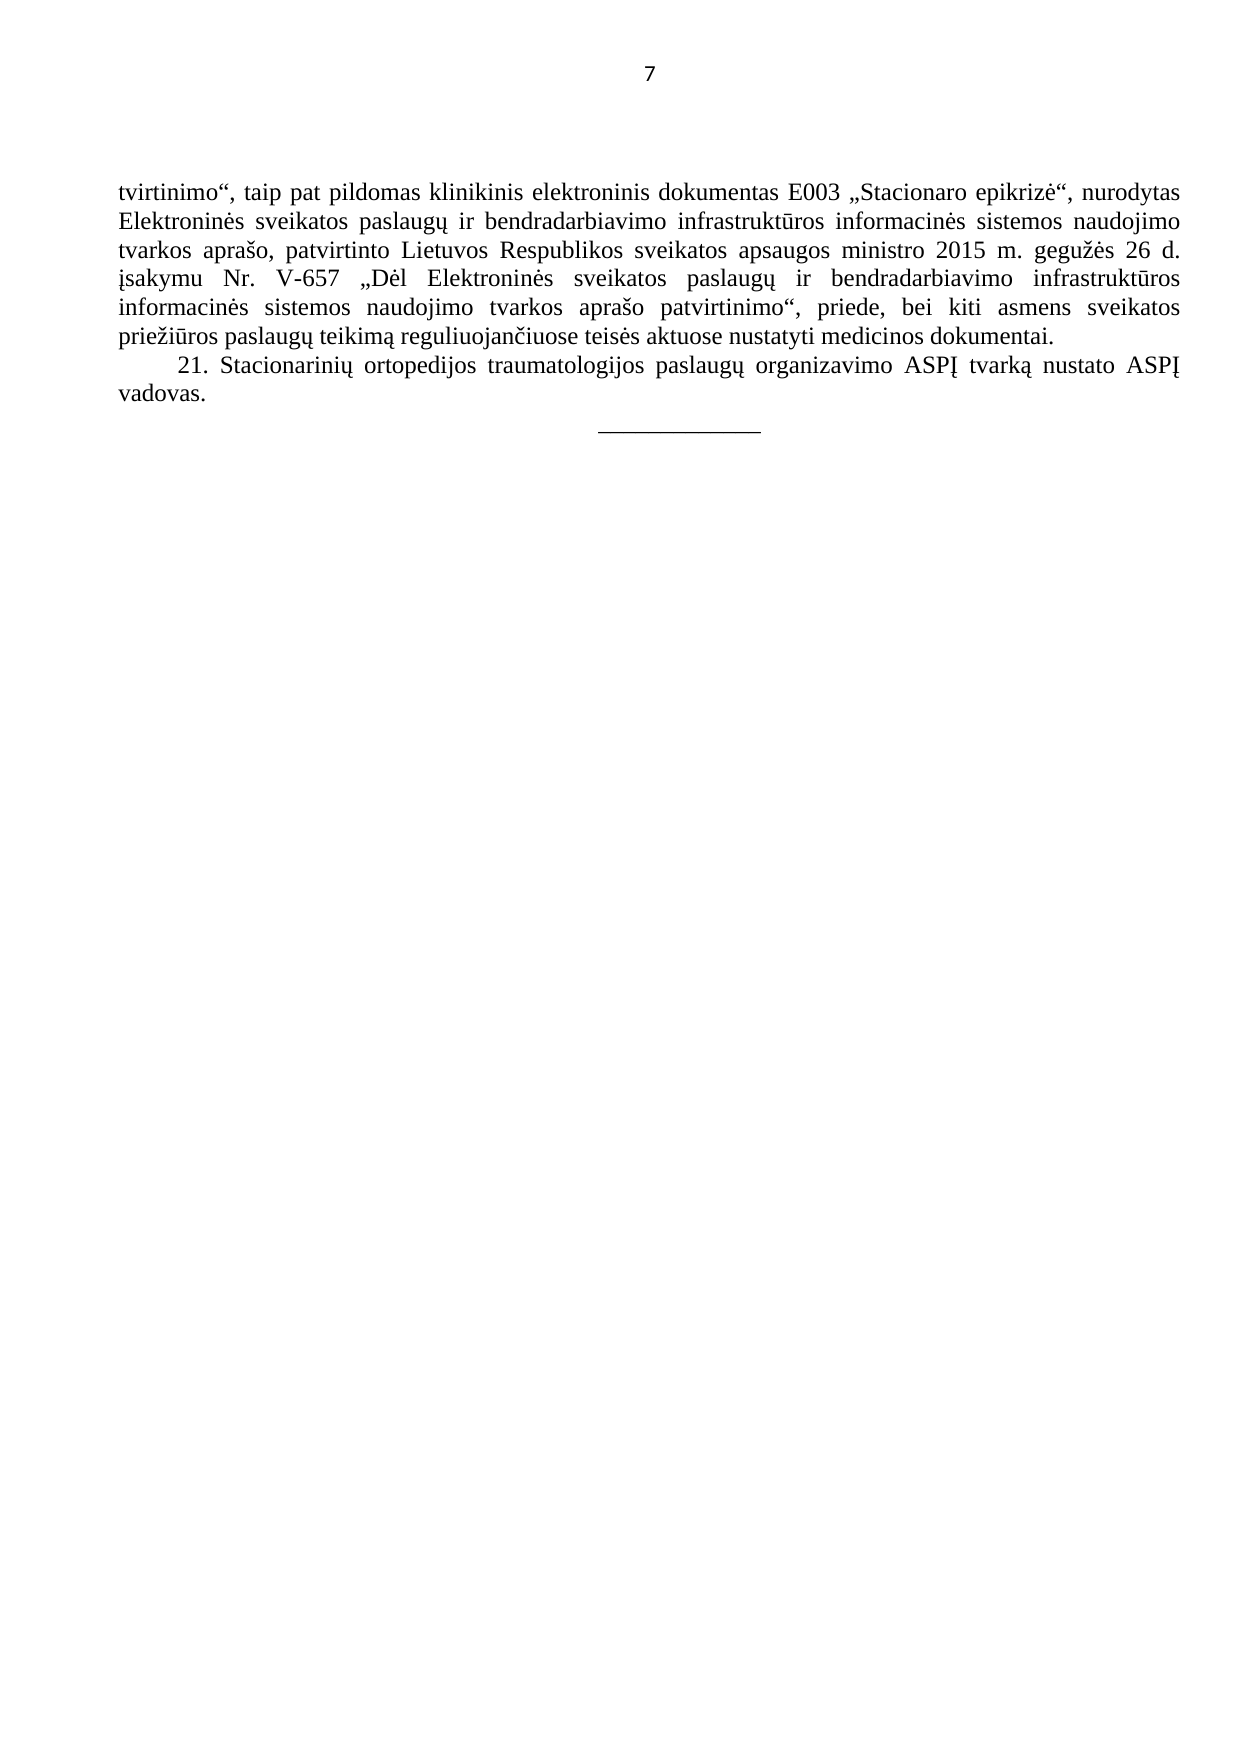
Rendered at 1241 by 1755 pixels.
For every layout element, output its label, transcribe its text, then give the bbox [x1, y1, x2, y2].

text 21. Stacionarinių ortopedijos traumatologijos paslaugų organizavimo ASPĮ tvarką nustato ASPĮ vadovas. [118, 350, 1181, 407]
text tvirtinimo“, taip pat pildomas klinikinis elektroninis dokumentas E003 „Stacionaro epikrizė“, nurodytas Elektroninės sveikatos paslaugų ir bendradarbiavimo infrastruktūros informacinės sistemos naudojimo tvarkos aprašo, patvirtinto Lietuvos Respublikos sveikatos apsaugos ministro 2015 m. gegužės 26 d. įsakymu Nr. V-657 „Dėl Elektroninės sveikatos paslaugų ir bendradarbiavimo infrastruktūros informacinės sistemos naudojimo tvarkos aprašo patvirtinimo“, priede, bei kiti asmens sveikatos priežiūros paslaugų teikimą reguliuojančiuose teisės aktuose nustatyti medicinos dokumentai. [118, 177, 1181, 350]
text _____________ [118, 407, 1181, 436]
